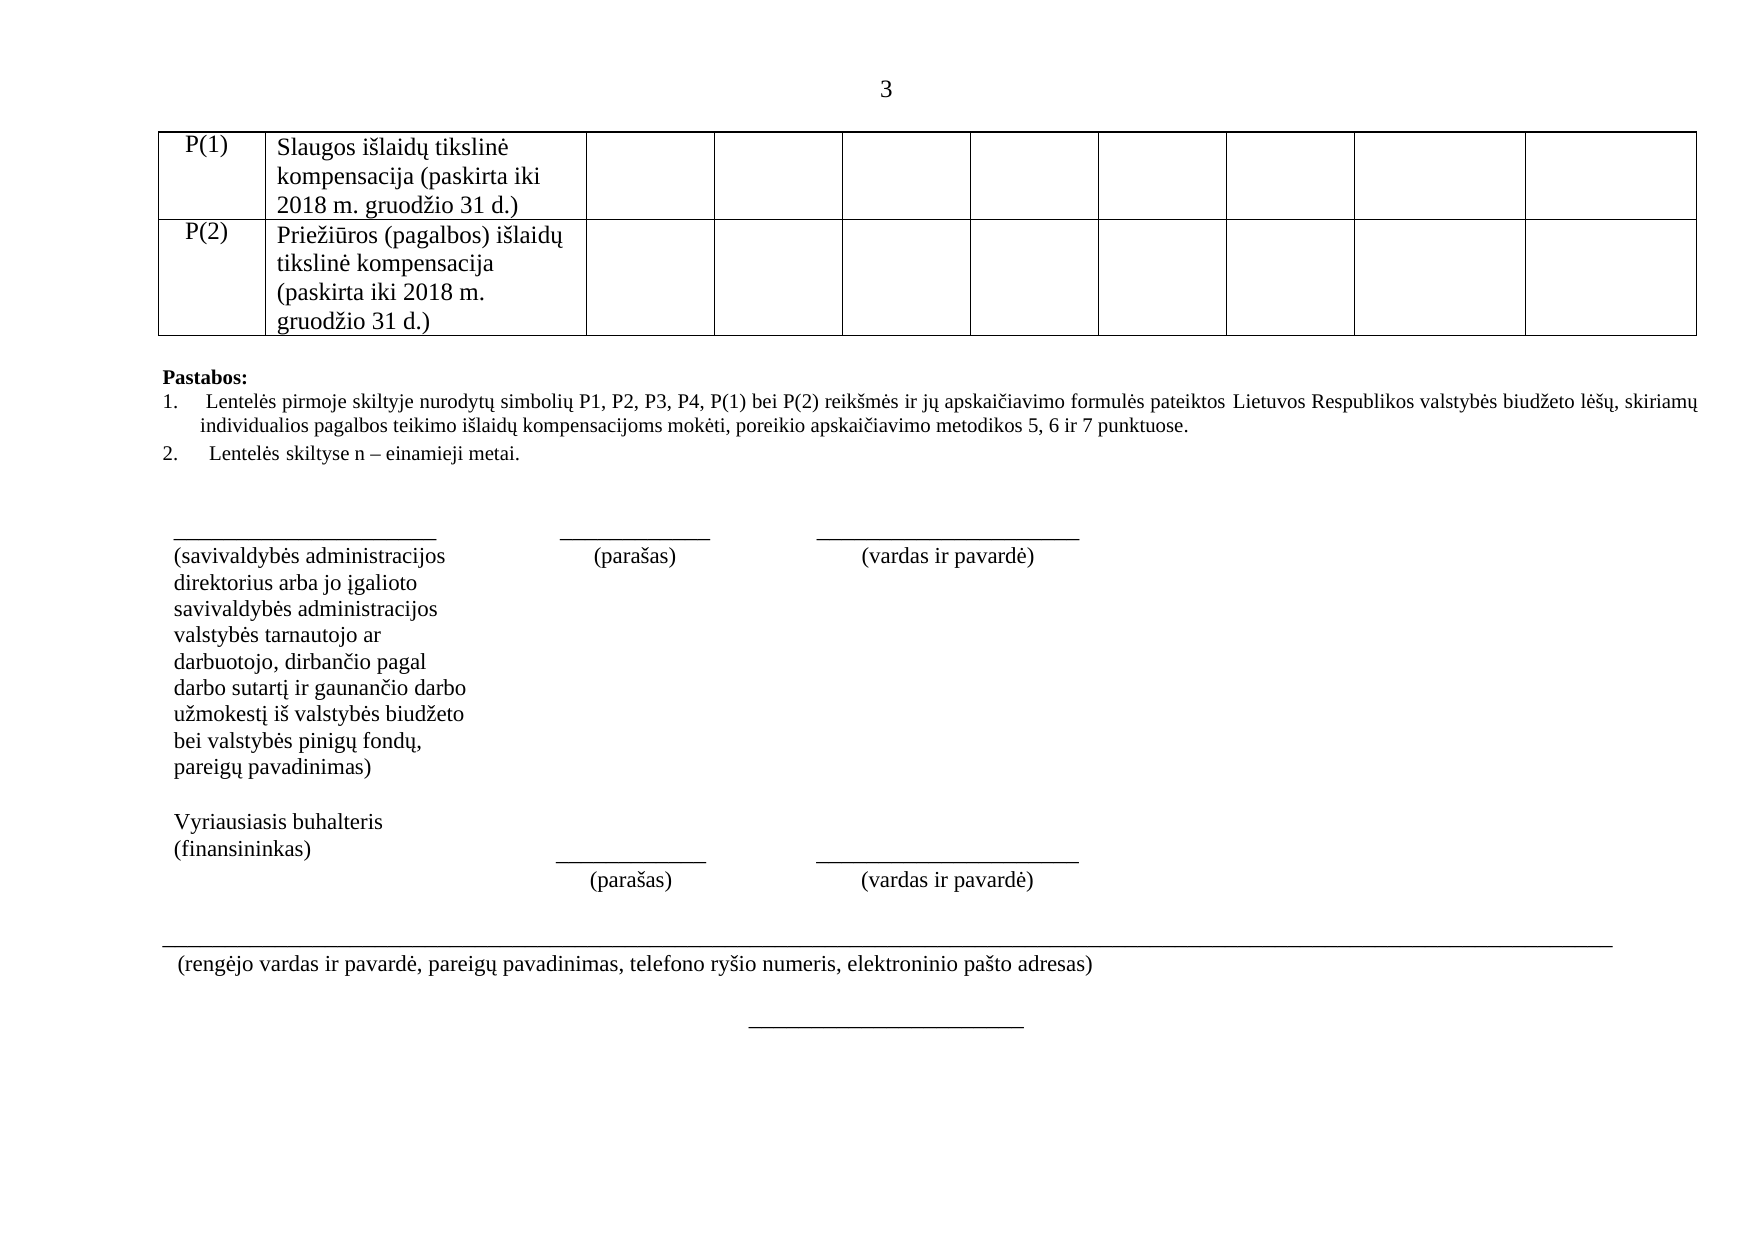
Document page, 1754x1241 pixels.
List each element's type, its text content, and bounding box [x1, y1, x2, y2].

table_cell Priežiūros (pagalbos) išlaidų tikslinė kompensacija (paskirta iki 2018 m. gruodžio 31 d.) [266, 220, 586, 335]
text ____________________________________________________________________________________________________________________ [148, 921, 1698, 950]
table_cell [1099, 220, 1226, 335]
table_cell [1526, 133, 1696, 219]
text (rengėjo vardas ir pavardė, pareigų pavadinimas, telefono ryšio numeris, elektroninio pašto adresas) [74, 950, 1698, 976]
table_header _____________________ (savivaldybės administracijos direktorius arba jo įgalioto savivaldybės administracijos valstybės tarnautojo ar darbuotojo, dirbančio pagal darbo sutartį ir gaunančio darbo užmokestį iš valstybės biudžeto bei valstybės pinigų fondų, pareigų pavadinimas) [163, 514, 481, 779]
table_header Vyriausiasis buhalteris (finansininkas) [163, 808, 474, 892]
table_cell [587, 220, 714, 335]
table_header _____________________ (vardas ir pavardė) [787, 808, 1107, 892]
table_cell [587, 133, 714, 219]
text 2. Lentelės skiltyse n – einamieji metai. [74, 437, 1698, 466]
table_header ____________ (parašas) [474, 808, 787, 892]
text 1. Lentelės pirmoje skiltyje nurodytų simbolių P1, P2, P3, P4, P(1) bei P(2) reikšmės ir jų apskaičiavimo formulės pateiktos Lietuvos Respublikos valstybės biudžeto lėšų, skiriamų individualios pagalbos teikimo išlaidų kompensacijoms mokėti, poreikio apskaičiavimo metodikos 5, 6 ir 7 punktuose. [162, 389, 1698, 437]
table_cell [715, 220, 842, 335]
table_cell [1355, 133, 1525, 219]
table_cell P(1) [159, 133, 265, 219]
table_header ____________ (parašas) [481, 514, 788, 779]
table_cell [1227, 220, 1354, 335]
table_cell [843, 220, 970, 335]
table_cell [1227, 133, 1354, 219]
table_header _____________________ (vardas ir pavardė) [789, 514, 1107, 779]
text ______________________ [74, 1002, 1698, 1031]
table_cell [1099, 133, 1226, 219]
table_cell [1526, 220, 1696, 335]
text Pastabos: [74, 364, 1698, 389]
table_cell [971, 220, 1098, 335]
table_cell P(2) [159, 220, 265, 335]
table_cell [971, 133, 1098, 219]
table_cell [715, 133, 842, 219]
table_cell [843, 133, 970, 219]
table_cell [1355, 220, 1525, 335]
table_cell Slaugos išlaidų tikslinė kompensacija (paskirta iki 2018 m. gruodžio 31 d.) [266, 133, 586, 219]
